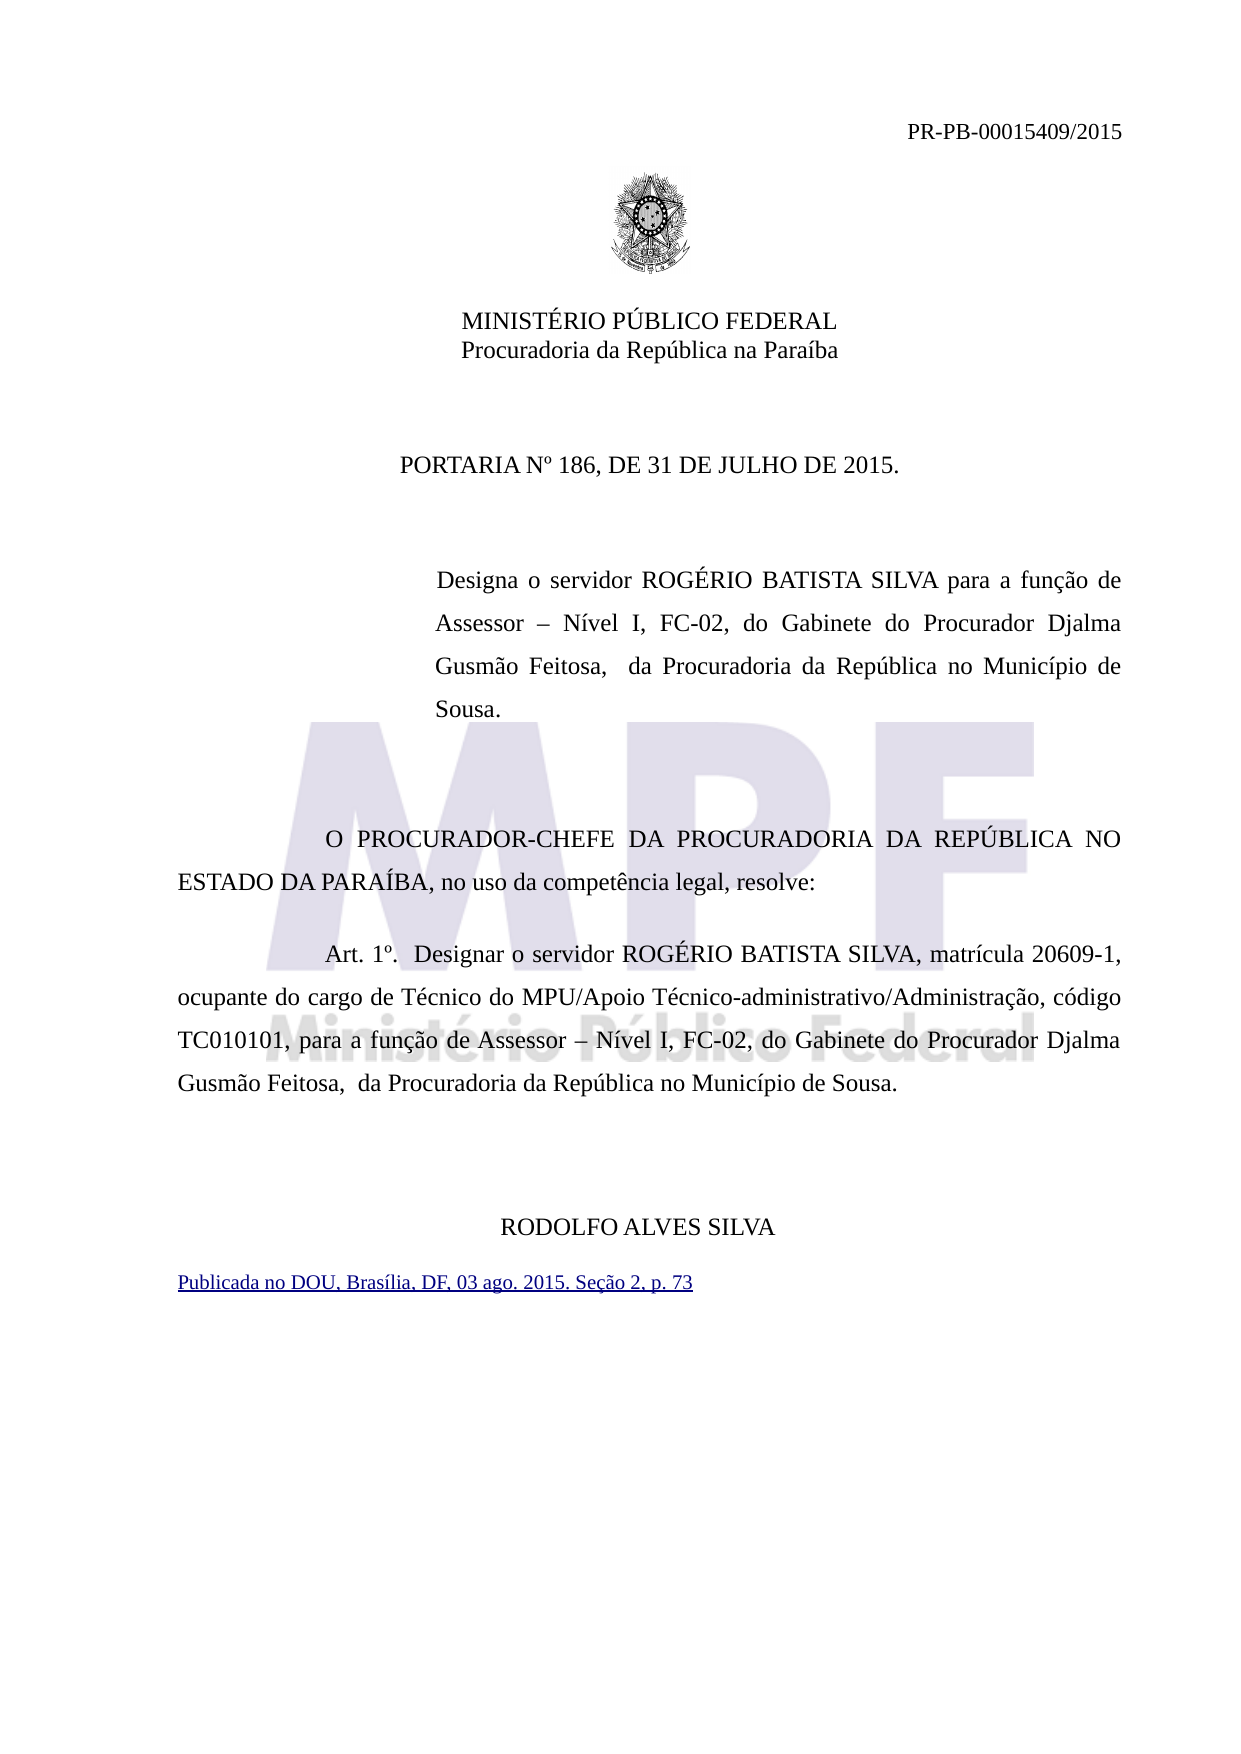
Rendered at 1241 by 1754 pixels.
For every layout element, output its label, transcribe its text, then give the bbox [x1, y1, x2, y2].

picture [266, 722, 1034, 824]
text PR-PB-00015409/2015 [177, 118, 1122, 144]
text MINISTÉRIO PÚBLICO FEDERAL [177, 306, 1122, 335]
picture [608, 166, 691, 274]
text Publicada no DOU, Brasília, DF, 03 ago. 2015. Seção 2, p. 73 [177, 1269, 1122, 1294]
picture [266, 896, 1034, 939]
text Procuradoria da República na Paraíba [177, 335, 1122, 364]
text RODOLFO ALVES SILVA [177, 1212, 1122, 1241]
text O PROCURADOR-CHEFE DA PROCURADORIA DA REPÚBLICA NO ESTADO DA PARAÍBA, no uso da competência legal, resolve: [177, 824, 1122, 896]
text PORTARIA Nº 186, DE 31 DE JULHO DE 2015. [177, 450, 1122, 479]
text Art. 1º. Designar o servidor ROGÉRIO BATISTA SILVA, matrícula 20609-1, ocupante do cargo de Técnico do MPU/Apoio Técnico-administrativo/Administração, código TC010101, para a função de Assessor – Nível I, FC-02, do Gabinete do Procurador Djalma Gusmão Feitosa, da Procuradoria da República no Município de Sousa. [177, 939, 1122, 1097]
text Designa o servidor ROGÉRIO BATISTA SILVA para a função de Assessor – Nível I, FC-02, do Gabinete do Procurador Djalma Gusmão Feitosa, da Procuradoria da República no Município de Sousa. [435, 565, 1122, 723]
